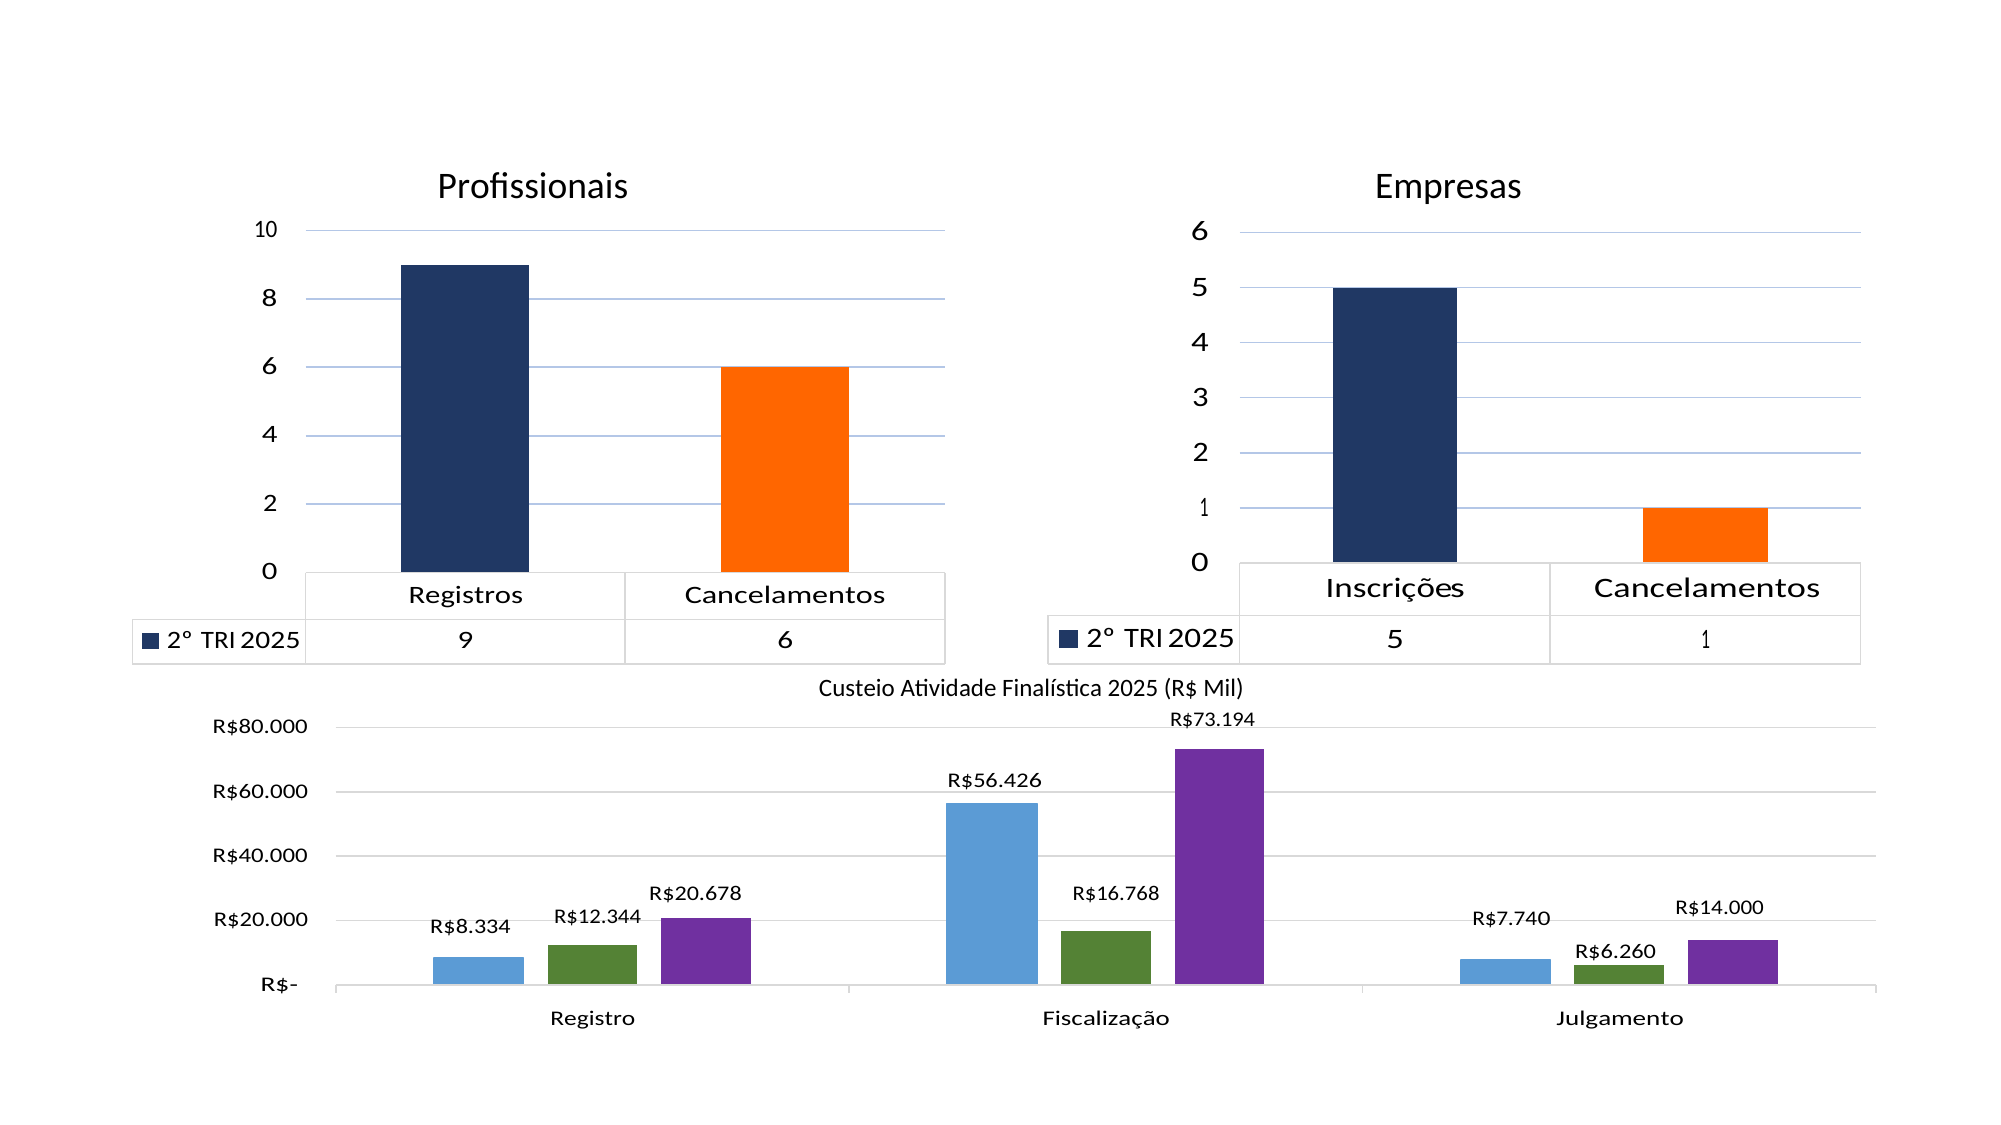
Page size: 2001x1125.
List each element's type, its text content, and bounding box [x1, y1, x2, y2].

text Custeio Atividade Finalística 2025 (R$ Mil) [544, 672, 1519, 702]
subtitle Profissionais Empresas [77, 162, 1903, 208]
